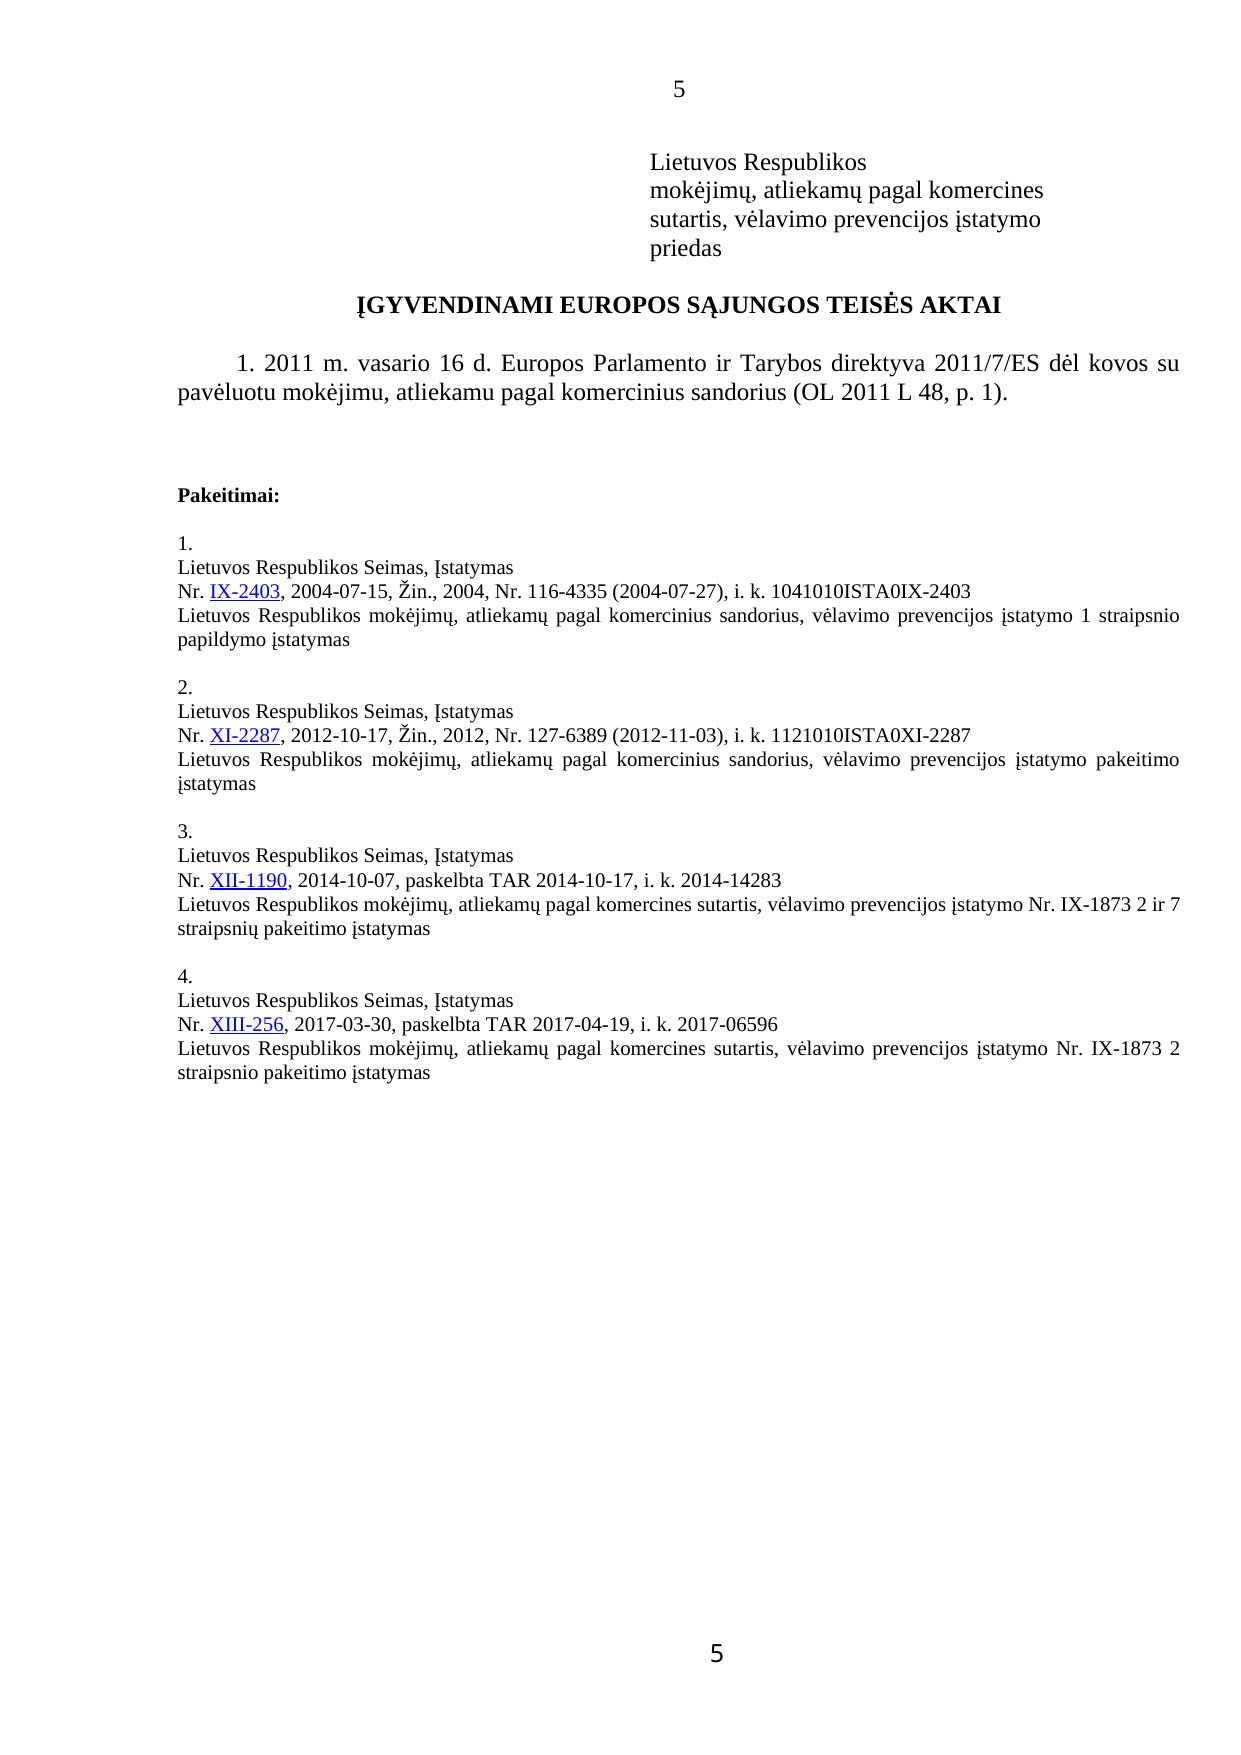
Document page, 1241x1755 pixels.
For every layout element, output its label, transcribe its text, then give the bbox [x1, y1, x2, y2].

text Pakeitimai: [177, 482, 1181, 507]
text sutartis, vėlavimo prevencijos įstatymo [649, 204, 1181, 233]
text Lietuvos Respublikos Seimas, Įstatymas [177, 555, 1181, 579]
text 3. [177, 819, 1181, 843]
text Nr. XII-1190, 2014-10-07, paskelbta TAR 2014-10-17, i. k. 2014-14283 [177, 867, 1181, 892]
text Lietuvos Respublikos [649, 147, 1181, 176]
text 4. [177, 964, 1181, 988]
text priedas [649, 233, 1181, 262]
text Lietuvos Respublikos mokėjimų, atliekamų pagal komercines sutartis, vėlavimo prevencijos įstatymo Nr. IX-1873 2 straipsnio pakeitimo įstatymas [177, 1036, 1181, 1084]
text mokėjimų, atliekamų pagal komercines [649, 176, 1181, 204]
text Lietuvos Respublikos mokėjimų, atliekamų pagal komercinius sandorius, vėlavimo prevencijos įstatymo pakeitimo įstatymas [177, 747, 1181, 795]
text Lietuvos Respublikos Seimas, Įstatymas [177, 988, 1181, 1012]
text Lietuvos Respublikos mokėjimų, atliekamų pagal komercinius sandorius, vėlavimo prevencijos įstatymo 1 straipsnio papildymo įstatymas [177, 603, 1181, 651]
text Nr. XI-2287, 2012-10-17, Žin., 2012, Nr. 127-6389 (2012-11-03), i. k. 1121010ISTA0XI-2287 [177, 723, 1181, 747]
text Lietuvos Respublikos Seimas, Įstatymas [177, 699, 1181, 723]
text 1. [177, 531, 1181, 555]
text 1. 2011 m. vasario 16 d. Europos Parlamento ir Tarybos direktyva 2011/7/ES dėl kovos su pavėluotu mokėjimu, atliekamu pagal komercinius sandorius (OL 2011 L 48, p. 1). [177, 348, 1181, 406]
text Nr. IX-2403, 2004-07-15, Žin., 2004, Nr. 116-4335 (2004-07-27), i. k. 1041010ISTA0IX-2403 [177, 579, 1181, 603]
text Lietuvos Respublikos mokėjimų, atliekamų pagal komercines sutartis, vėlavimo prevencijos įstatymo Nr. IX-1873 2 ir 7 straipsnių pakeitimo įstatymas [177, 892, 1181, 940]
text Lietuvos Respublikos Seimas, Įstatymas [177, 843, 1181, 867]
text ĮGYVENDINAMI EUROPOS SĄJUNGOS TEISĖS AKTAI [177, 291, 1181, 319]
text 2. [177, 675, 1181, 699]
text Nr. XIII-256, 2017-03-30, paskelbta TAR 2017-04-19, i. k. 2017-06596 [177, 1012, 1181, 1036]
